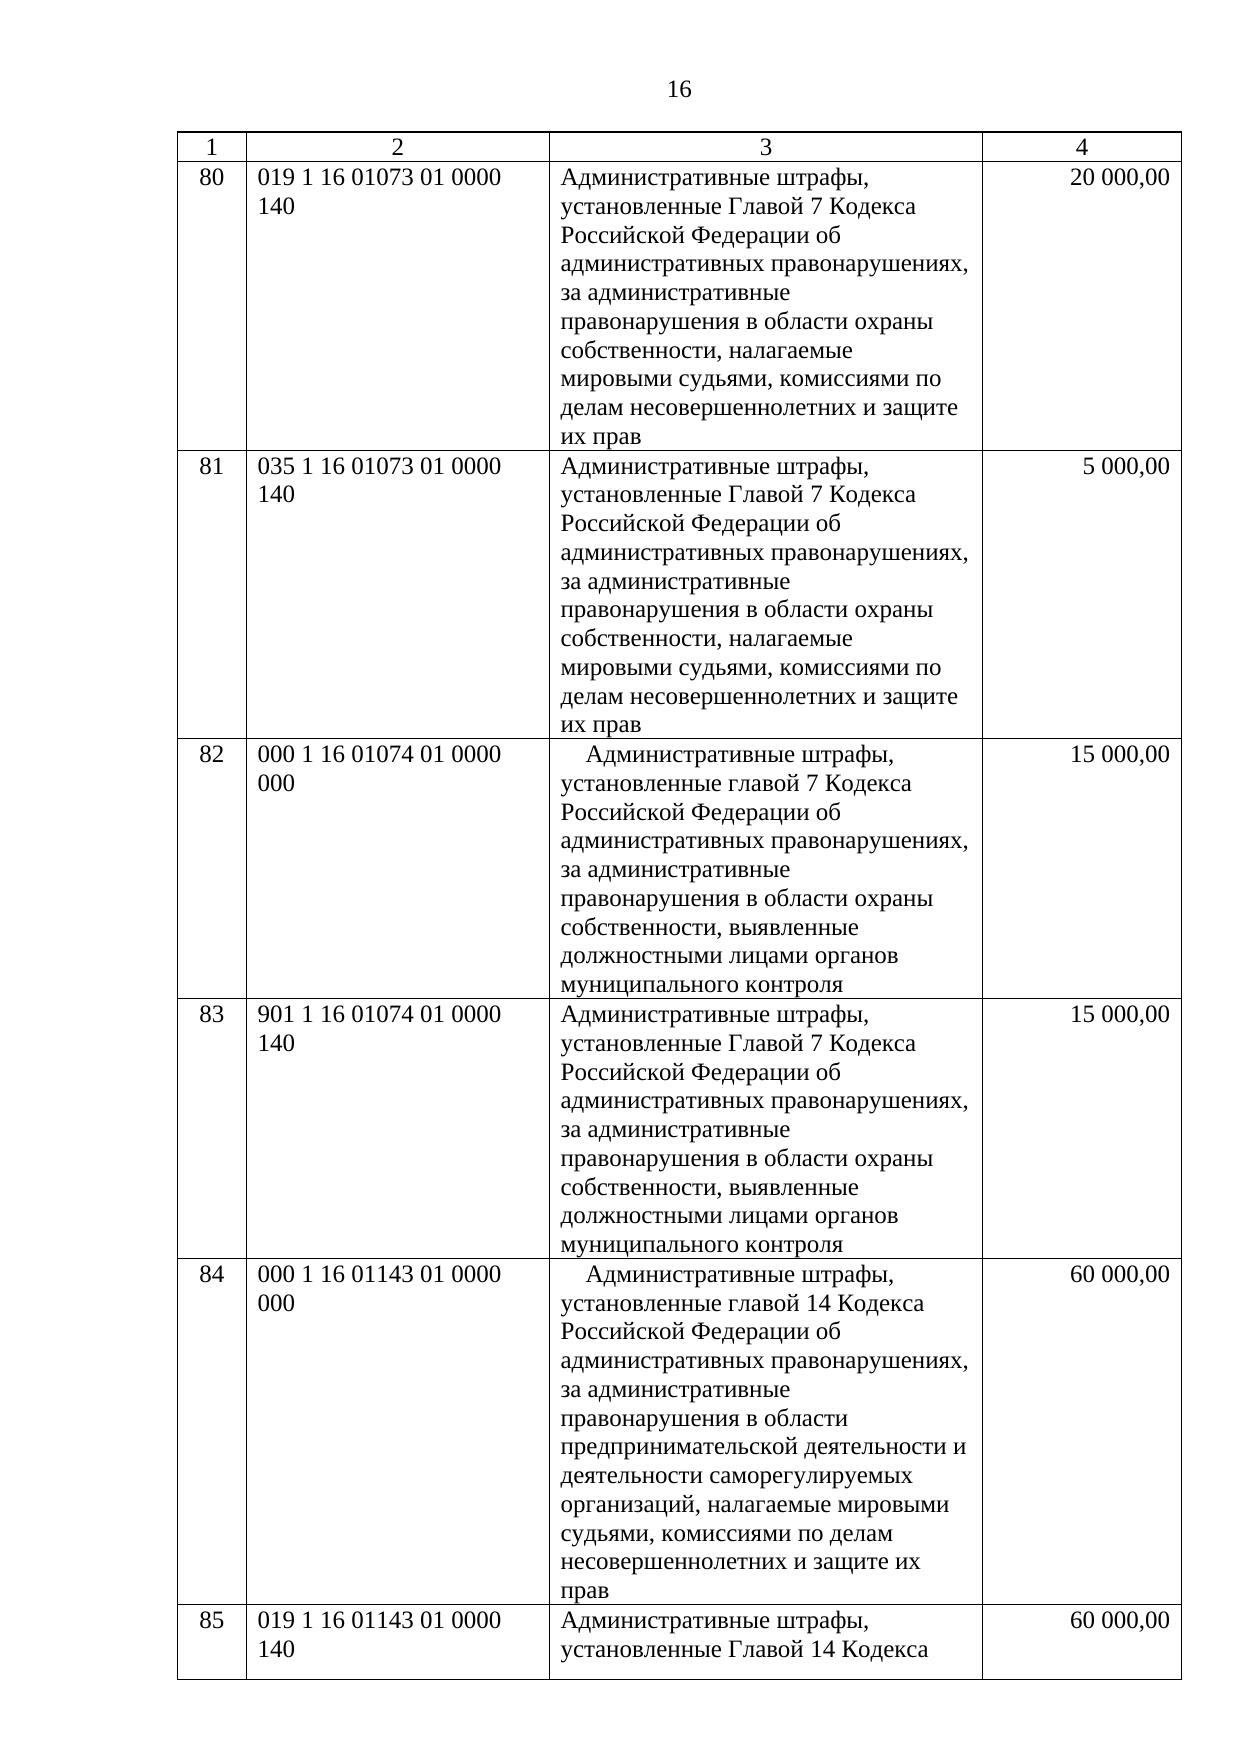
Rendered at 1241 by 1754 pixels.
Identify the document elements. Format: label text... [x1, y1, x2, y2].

table_cell 85 [178, 1605, 246, 1679]
table_header 4 [983, 133, 1181, 161]
table_cell 000 1 16 01143 01 0000 000 [247, 1259, 549, 1604]
table_cell 019 1 16 01143 01 0000 140 [247, 1605, 549, 1679]
table_cell 80 [178, 162, 246, 450]
table_cell 15 000,00 [983, 739, 1181, 998]
table_cell 000 1 16 01074 01 0000 000 [247, 739, 549, 998]
table_cell Административные штрафы, установленные Главой 7 Кодекса Российской Федерации об административных правонарушениях, за административные правонарушения в области охраны собственности, налагаемые мировыми судьями, комиссиями по делам несовершеннолетних и защите их прав [550, 451, 982, 738]
table_cell 5 000,00 [983, 451, 1181, 738]
table_cell 60 000,00 [983, 1605, 1181, 1679]
table_cell Административные штрафы, установленные Главой 14 Кодекса [550, 1605, 982, 1679]
table_cell 15 000,00 [983, 999, 1181, 1258]
table_cell 84 [178, 1259, 246, 1604]
table_header 3 [550, 133, 982, 161]
table_header 1 [178, 133, 246, 161]
table_header 2 [247, 133, 549, 161]
table_cell Административные штрафы, установленные Главой 7 Кодекса Российской Федерации об административных правонарушениях, за административные правонарушения в области охраны собственности, выявленные должностными лицами органов муниципального контроля [550, 999, 982, 1258]
table_cell 20 000,00 [983, 162, 1181, 450]
table_cell Административные штрафы, установленные Главой 7 Кодекса Российской Федерации об административных правонарушениях, за административные правонарушения в области охраны собственности, налагаемые мировыми судьями, комиссиями по делам несовершеннолетних и защите их прав [550, 162, 982, 450]
table_cell Административные штрафы, установленные главой 7 Кодекса Российской Федерации об административных правонарушениях, за административные правонарушения в области охраны собственности, выявленные должностными лицами органов муниципального контроля [550, 739, 982, 998]
table_cell Административные штрафы, установленные главой 14 Кодекса Российской Федерации об административных правонарушениях, за административные правонарушения в области предпринимательской деятельности и деятельности саморегулируемых организаций, налагаемые мировыми судьями, комиссиями по делам несовершеннолетних и защите их прав [550, 1259, 982, 1604]
table_cell 81 [178, 451, 246, 738]
table_cell 82 [178, 739, 246, 998]
table_cell 60 000,00 [983, 1259, 1181, 1604]
table_cell 035 1 16 01073 01 0000 140 [247, 451, 549, 738]
table_cell 019 1 16 01073 01 0000 140 [247, 162, 549, 450]
table_cell 901 1 16 01074 01 0000 140 [247, 999, 549, 1258]
table_cell 83 [178, 999, 246, 1258]
